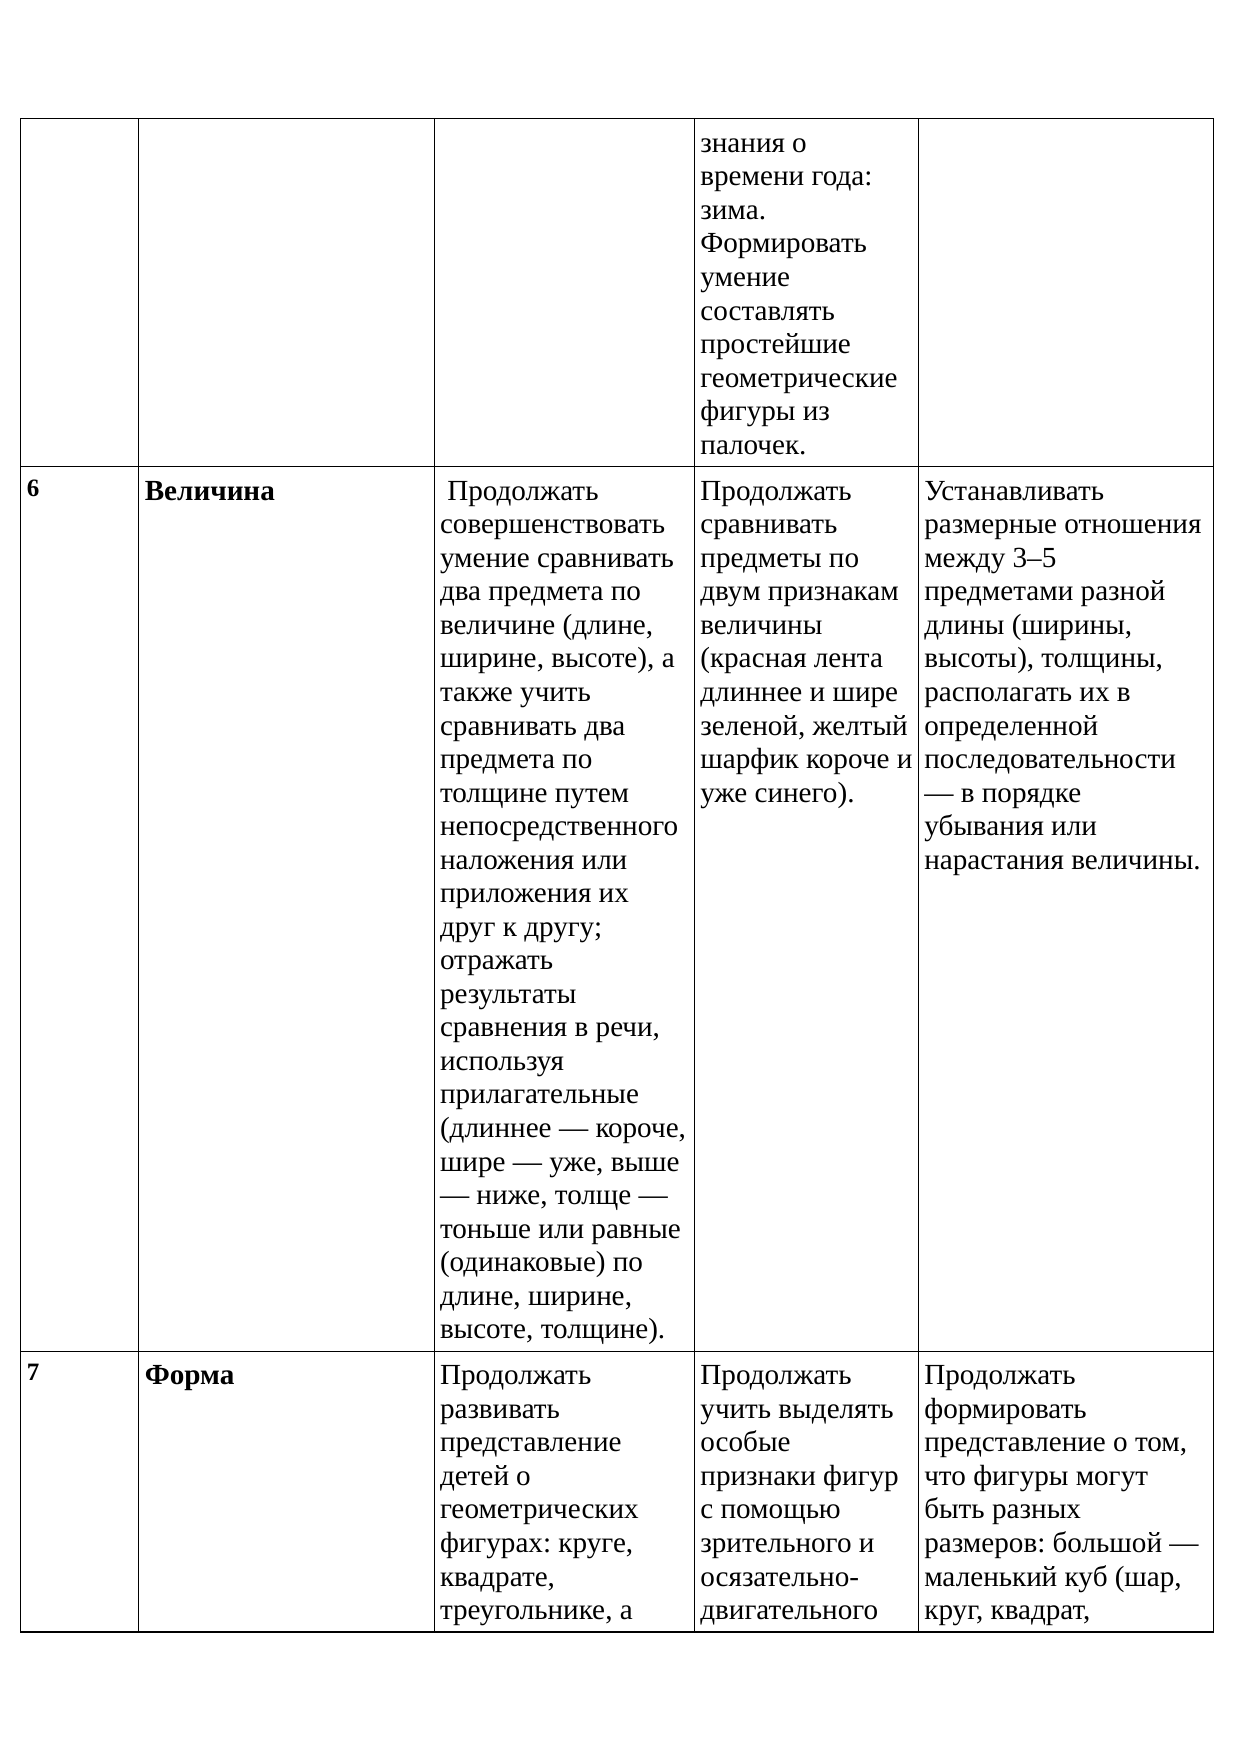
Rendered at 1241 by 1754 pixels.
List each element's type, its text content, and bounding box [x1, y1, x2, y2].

table_header [919, 119, 1213, 466]
table_cell Продолжать формировать представление о том, что фигуры могут быть разных размеров: большой — маленький куб (шар, круг, квадрат, [919, 1352, 1213, 1631]
table_cell Продолжать развивать представление детей о геометрических фигурах: круге, квадрате, треугольнике, а [435, 1352, 694, 1631]
table_header [435, 119, 694, 466]
table_header [21, 119, 138, 466]
table_cell 6 [21, 467, 138, 1351]
table_header [139, 119, 434, 466]
table_cell Величина [139, 467, 434, 1351]
table_cell Форма [139, 1352, 434, 1631]
table_header знания о времени года: зима. Формировать умение составлять простейшие геометрические фигуры из палочек. [695, 119, 918, 466]
table_cell 7 [21, 1352, 138, 1631]
table_cell Продолжать учить выделять особые признаки фигур с помощью зрительного и осязательно-двигательного [695, 1352, 918, 1631]
table_cell Устанавливать размерные отношения между 3–5 предметами разной длины (ширины, высоты), толщины, располагать их в определенной последовательности — в порядке убывания или нарастания величины. [919, 467, 1213, 1351]
table_cell Продолжать сравнивать предметы по двум признакам величины (красная лента длиннее и шире зеленой, желтый шарфик короче и уже синего). [695, 467, 918, 1351]
table_cell Продолжать совершенствовать умение сравнивать два предмета по величине (длине, ширине, высоте), а также учить сравнивать два предмета по толщине путем непосредственного наложения или приложения их друг к другу; отражать результаты сравнения в речи, используя прилагательные (длиннее — короче, шире — уже, выше — ниже, толще — тоньше или равные (одинаковые) по длине, ширине, высоте, толщине). [435, 467, 694, 1351]
